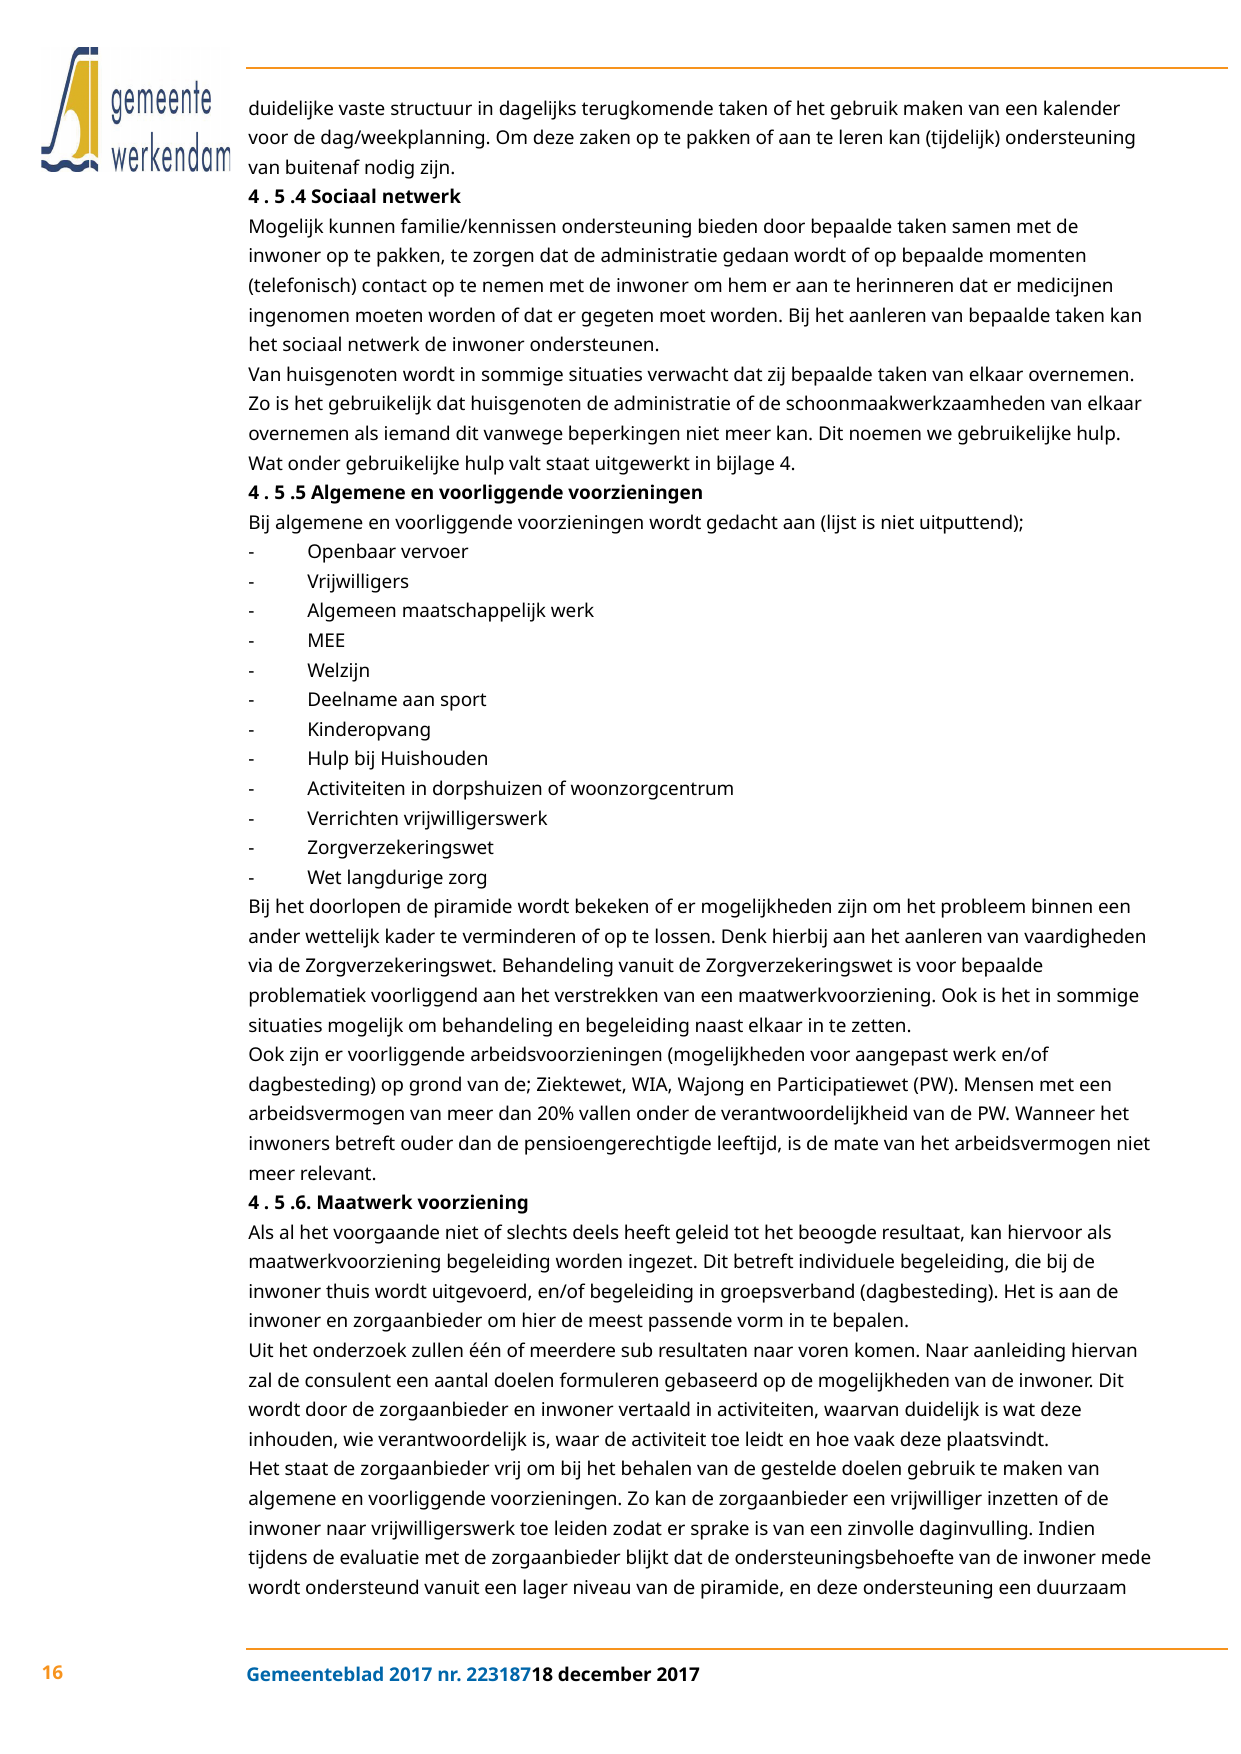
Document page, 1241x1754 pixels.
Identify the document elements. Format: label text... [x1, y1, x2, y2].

list Verrichten vrijwilligerswerk [248, 805, 1152, 831]
list MEE [248, 627, 1152, 653]
list Algemeen maatschappelijk werk [248, 598, 1152, 623]
text Uit het onderzoek zullen één of meerdere sub resultaten naar voren komen. Naar aanleiding hiervan zal de consulent een aantal doelen formuleren gebaseerd op de mogelijkheden van de inwoner. Dit wordt door de zorgaanbieder en inwoner vertaald in activiteiten, waarvan duidelijk is wat deze inhouden, wie verantwoordelijk is, waar de activiteit toe leidt en hoe vaak deze plaatsvindt. [248, 1337, 1152, 1452]
text Het staat de zorgaanbieder vrij om bij het behalen van de gestelde doelen gebruik te maken van algemene en voorliggende voorzieningen. Zo kan de zorgaanbieder een vrijwilliger inzetten of de inwoner naar vrijwilligerswerk toe leiden zodat er sprake is van een zinvolle daginvulling. Indien tijdens de evaluatie met de zorgaanbieder blijkt dat de ondersteuningsbehoefte van de inwoner mede wordt ondersteund vanuit een lager niveau van de piramide, en deze ondersteuning een duurzaam [248, 1456, 1152, 1600]
text Bij algemene en voorliggende voorzieningen wordt gedacht aan (lijst is niet uitputtend); [248, 509, 1152, 535]
text Mogelijk kunnen familie/kennissen ondersteuning bieden door bepaalde taken samen met de inwoner op te pakken, te zorgen dat de administratie gedaan wordt of op bepaalde momenten (telefonisch) contact op te nemen met de inwoner om hem er aan te herinneren dat er medicijnen ingenomen moeten worden of dat er gegeten moet worden. Bij het aanleren van bepaalde taken kan het sociaal netwerk de inwoner ondersteunen. [248, 213, 1152, 357]
list Kinderopvang [248, 716, 1152, 742]
picture [41, 47, 231, 172]
text Van huisgenoten wordt in sommige situaties verwacht dat zij bepaalde taken van elkaar overnemen. Zo is het gebruikelijk dat huisgenoten de administratie of de schoonmaakwerkzaamheden van elkaar overnemen als iemand dit vanwege beperkingen niet meer kan. Dit noemen we gebruikelijke hulp. Wat onder gebruikelijke hulp valt staat uitgewerkt in bijlage 4. [248, 361, 1152, 476]
list Deelname aan sport [248, 686, 1152, 712]
text 4 . 5 .4 Sociaal netwerk [248, 183, 1152, 209]
list Zorgverzekeringswet [248, 834, 1152, 860]
list Activiteiten in dorpshuizen of woonzorgcentrum [248, 775, 1152, 801]
text duidelijke vaste structuur in dagelijks terugkomende taken of het gebruik maken van een kalender voor de dag/weekplanning. Om deze zaken op te pakken of aan te leren kan (tijdelijk) ondersteuning van buitenaf nodig zijn. [248, 95, 1152, 180]
list Wet langdurige zorg [248, 864, 1152, 890]
text 4 . 5 .6. Maatwerk voorziening [248, 1189, 1152, 1215]
text 4 . 5 .5 Algemene en voorliggende voorzieningen [248, 479, 1152, 505]
list Welzijn [248, 657, 1152, 683]
list Hulp bij Huishouden [248, 746, 1152, 771]
list Openbaar vervoer [248, 538, 1152, 564]
list Vrijwilligers [248, 568, 1152, 594]
text Bij het doorlopen de piramide wordt bekeken of er mogelijkheden zijn om het probleem binnen een ander wettelijk kader te verminderen of op te lossen. Denk hierbij aan het aanleren van vaardigheden via de Zorgverzekeringswet. Behandeling vanuit de Zorgverzekeringswet is voor bepaalde problematiek voorliggend aan het verstrekken van een maatwerkvoorziening. Ook is het in sommige situaties mogelijk om behandeling en begeleiding naast elkaar in te zetten. [248, 893, 1152, 1038]
text Als al het voorgaande niet of slechts deels heeft geleid tot het beoogde resultaat, kan hiervoor als maatwerkvoorziening begeleiding worden ingezet. Dit betreft individuele begeleiding, die bij de inwoner thuis wordt uitgevoerd, en/of begeleiding in groepsverband (dagbesteding). Het is aan de inwoner en zorgaanbieder om hier de meest passende vorm in te bepalen. [248, 1219, 1152, 1333]
text Ook zijn er voorliggende arbeidsvoorzieningen (mogelijkheden voor aangepast werk en/of dagbesteding) op grond van de; Ziektewet, WIA, Wajong en Participatiewet (PW). Mensen met een arbeidsvermogen van meer dan 20% vallen onder de verantwoordelijkheid van de PW. Wanneer het inwoners betreft ouder dan de pensioengerechtigde leeftijd, is de mate van het arbeidsvermogen niet meer relevant. [248, 1041, 1152, 1186]
